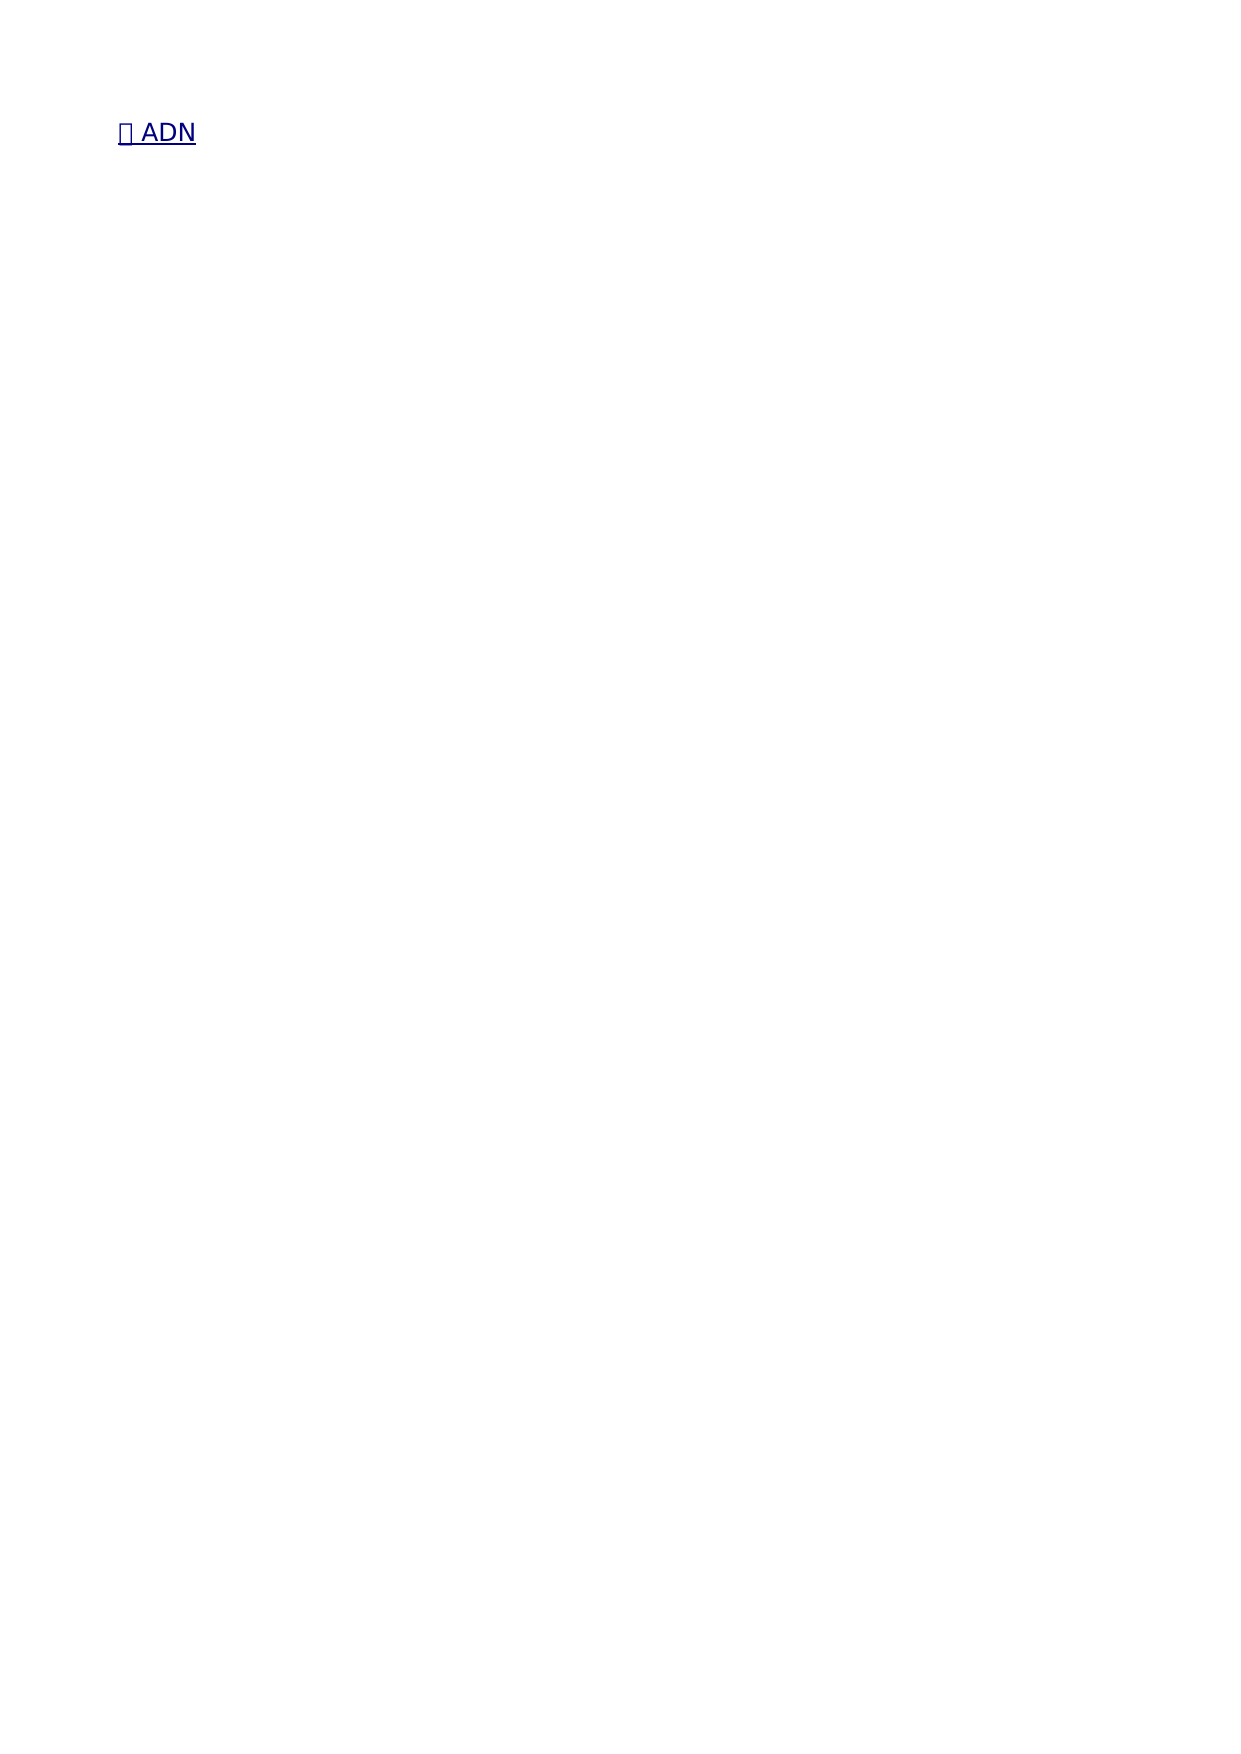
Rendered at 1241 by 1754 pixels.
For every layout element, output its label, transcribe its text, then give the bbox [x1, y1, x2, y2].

text 🧬 ADN [118, 118, 1122, 147]
